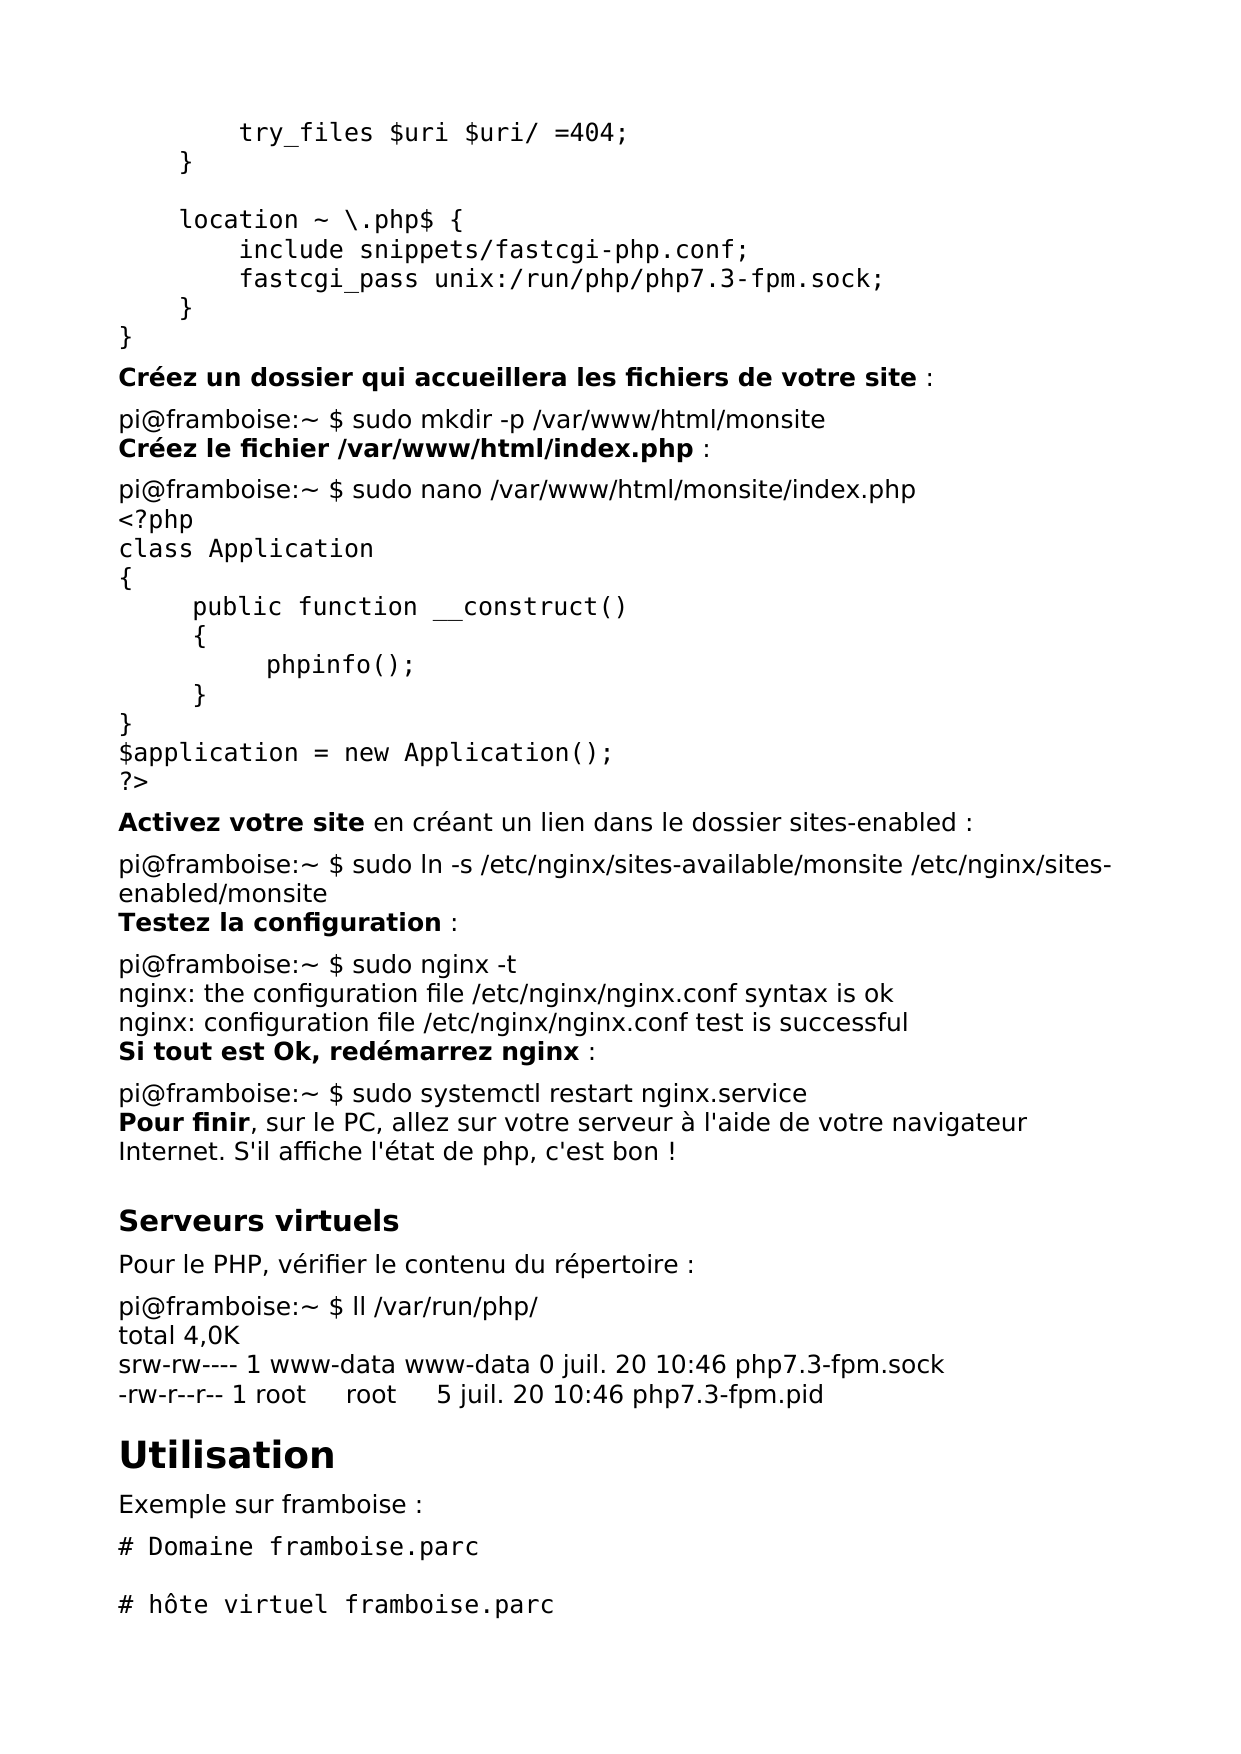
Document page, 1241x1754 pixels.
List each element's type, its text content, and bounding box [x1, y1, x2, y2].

text Si tout est Ok, redémarrez nginx : [118, 1037, 1122, 1067]
text Pour finir, sur le PC, allez sur votre serveur à l'aide de votre navigateur Internet. S'il affiche l'état de php, c'est bon ! [118, 1108, 1122, 1167]
text Pour le PHP, vérifier le contenu du répertoire : [118, 1251, 1122, 1280]
subtitle Serveurs virtuels [118, 1204, 1122, 1238]
text pi@framboise:~ $ sudo nginx -t nginx: the configuration file /etc/nginx/nginx.conf syntax is ok nginx: configuration file /etc/nginx/nginx.conf test is successful [118, 950, 1122, 1037]
text Créez un dossier qui accueillera les fichiers de votre site : [118, 363, 1122, 392]
text pi@framboise:~ $ sudo ln -s /etc/nginx/sites-available/monsite /etc/nginx/sites-enabled/monsite [118, 850, 1122, 908]
text pi@framboise:~ $ ll /var/run/php/ total 4,0K srw-rw---- 1 www-data www-data 0 juil. 20 10:46 php7.3-fpm.sock -rw-r--r-- 1 root root 5 juil. 20 10:46 php7.3-fpm.pid [118, 1292, 1122, 1409]
text Exemple sur framboise : [118, 1490, 1122, 1519]
subtitle Utilisation [118, 1434, 1122, 1478]
text Créez le fichier /var/www/html/index.php : [118, 434, 1122, 463]
text # Domaine framboise.parc # hôte virtuel framboise.parc [118, 1532, 1122, 1619]
text Testez la configuration : [118, 908, 1122, 937]
text <?php class Application { public function __construct() { phpinfo(); } } $application = new Application(); ?> [118, 505, 1122, 797]
text pi@framboise:~ $ sudo nano /var/www/html/monsite/index.php [118, 476, 1122, 505]
text pi@framboise:~ $ sudo systemctl restart nginx.service [118, 1079, 1122, 1108]
text pi@framboise:~ $ sudo mkdir -p /var/www/html/monsite [118, 405, 1122, 434]
text try_files $uri $uri/ =404; } location ~ \.php$ { include snippets/fastcgi-php.conf; fastcgi_pass unix:/run/php/php7.3-fpm.sock; } } [118, 118, 1122, 351]
text Activez votre site en créant un lien dans le dossier sites-enabled : [118, 808, 1122, 837]
